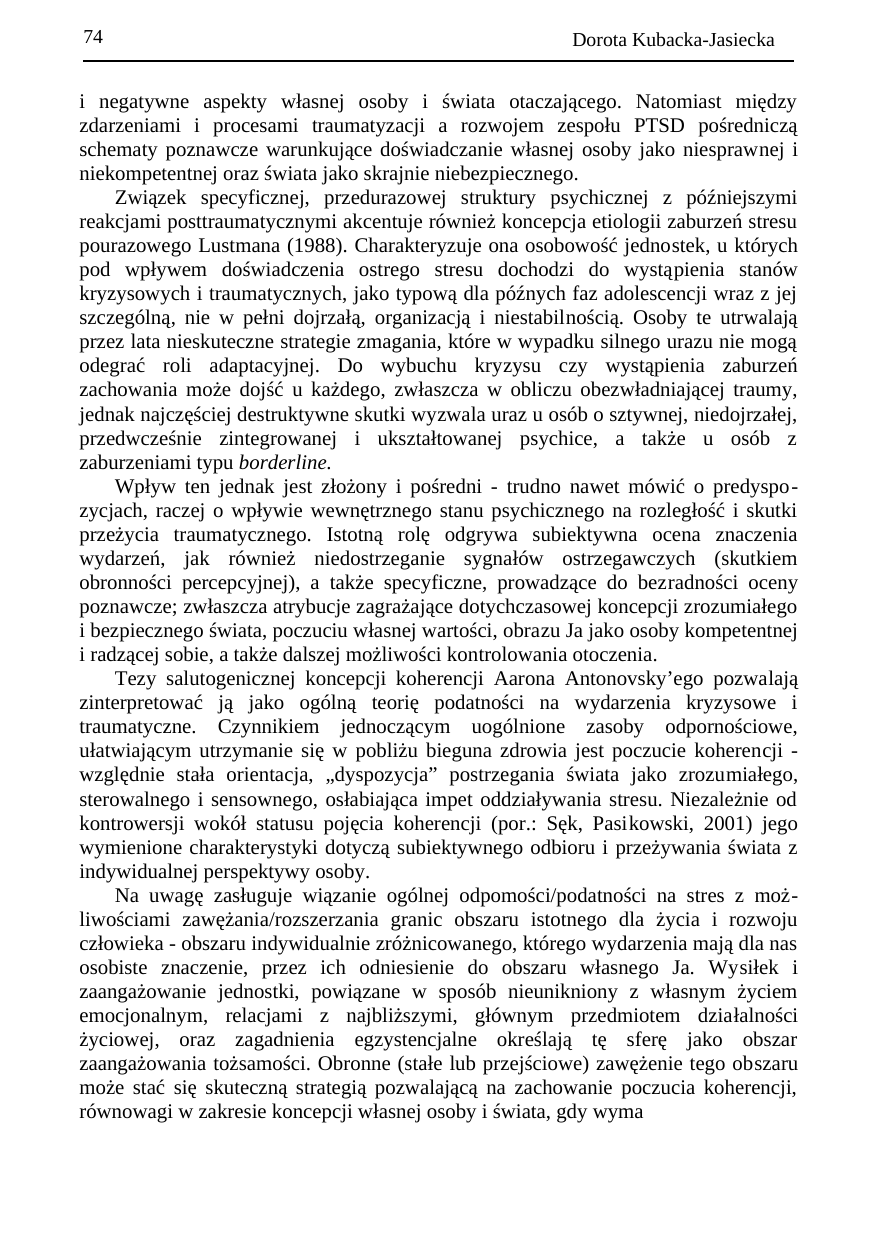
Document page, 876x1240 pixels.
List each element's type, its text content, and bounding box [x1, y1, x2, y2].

text Dorota Kubacka-Jasiecka [572, 28, 793, 51]
text Wpływ ten jednak jest złożony i pośredni - trudno nawet mówić o predyspo­zycjach, raczej o wpływie wewnętrznego stanu psychicznego na rozległość i skutki przeżycia traumatycznego. Istotną rolę odgrywa subiektywna ocena znaczenia wydarzeń, jak również niedostrzeganie sygnałów ostrzegawczych (skutkiem obronności percepcyjnej), a także specyficzne, prowadzące do bez­radności oceny poznawcze; zwłaszcza atrybucje zagrażające dotychczasowej koncepcji zrozumiałego i bezpiecznego świata, poczuciu własnej wartości, obra­zu Ja jako osoby kompetentnej i radzącej sobie, a także dalszej możliwości kon­trolowania otoczenia. [79, 474, 798, 666]
text 74 [83, 25, 108, 47]
text Tezy salutogenicznej koncepcji koherencji Aarona Antonovsky’ego pozwa­lają zinterpretować ją jako ogólną teorię podatności na wydarzenia kryzysowe i traumatyczne. Czynnikiem jednoczącym uogólnione zasoby odpornościowe, ułatwiającym utrzymanie się w pobliżu bieguna zdrowia jest poczucie koheren­cji - względnie stała orientacja, „dyspozycja” postrzegania świata jako zrozu­miałego, sterowalnego i sensownego, osłabiająca impet oddziaływania stresu. Niezależnie od kontrowersji wokół statusu pojęcia koherencji (por.: Sęk, Pasi­kowski, 2001) jego wymienione charakterystyki dotyczą subiektywnego odbioru i przeżywania świata z indywidualnej perspektywy osoby. [79, 666, 798, 883]
text i negatywne aspekty własnej osoby i świata otaczającego. Natomiast między zdarzeniami i procesami traumatyzacji a rozwojem zespołu PTSD pośredniczą schematy poznawcze warunkujące doświadczanie własnej osoby jako niespraw­nej i niekompetentnej oraz świata jako skrajnie niebezpiecznego. [79, 89, 798, 185]
text Związek specyficznej, przedurazowej struktury psychicznej z późniejszymi reakcjami posttraumatycznymi akcentuje również koncepcja etiologii zaburzeń stresu pourazowego Lustmana (1988). Charakteryzuje ona osobowość jedno­stek, u których pod wpływem doświadczenia ostrego stresu dochodzi do wystą­pienia stanów kryzysowych i traumatycznych, jako typową dla późnych faz adolescencji wraz z jej szczególną, nie w pełni dojrzałą, organizacją i niestabil­nością. Osoby te utrwalają przez lata nieskuteczne strategie zmagania, które w wypadku silnego urazu nie mogą odegrać roli adaptacyjnej. Do wybuchu kry­zysu czy wystąpienia zaburzeń zachowania może dojść u każdego, zwłaszcza w obliczu obezwładniającej traumy, jednak najczęściej destruktywne skutki wy­zwala uraz u osób o sztywnej, niedojrzałej, przedwcześnie zintegrowanej i ukształtowanej psychice, a także u osób z zaburzeniami typu borderline. [79, 185, 798, 474]
text Na uwagę zasługuje wiązanie ogólnej odpomości/podatności na stres z moż­liwościami zawężania/rozszerzania granic obszaru istotnego dla życia i rozwoju człowieka - obszaru indywidualnie zróżnicowanego, którego wydarzenia mają dla nas osobiste znaczenie, przez ich odniesienie do obszaru własnego Ja. Wy­siłek i zaangażowanie jednostki, powiązane w sposób nieunikniony z własnym życiem emocjonalnym, relacjami z najbliższymi, głównym przedmiotem dzia­łalności życiowej, oraz zagadnienia egzystencjalne określają tę sferę jako obszar zaangażowania tożsamości. Obronne (stałe lub przejściowe) zawężenie tego ob­szaru może stać się skuteczną strategią pozwalającą na zachowanie poczucia koherencji, równowagi w zakresie koncepcji własnej osoby i świata, gdy wyma­ [79, 883, 798, 1123]
